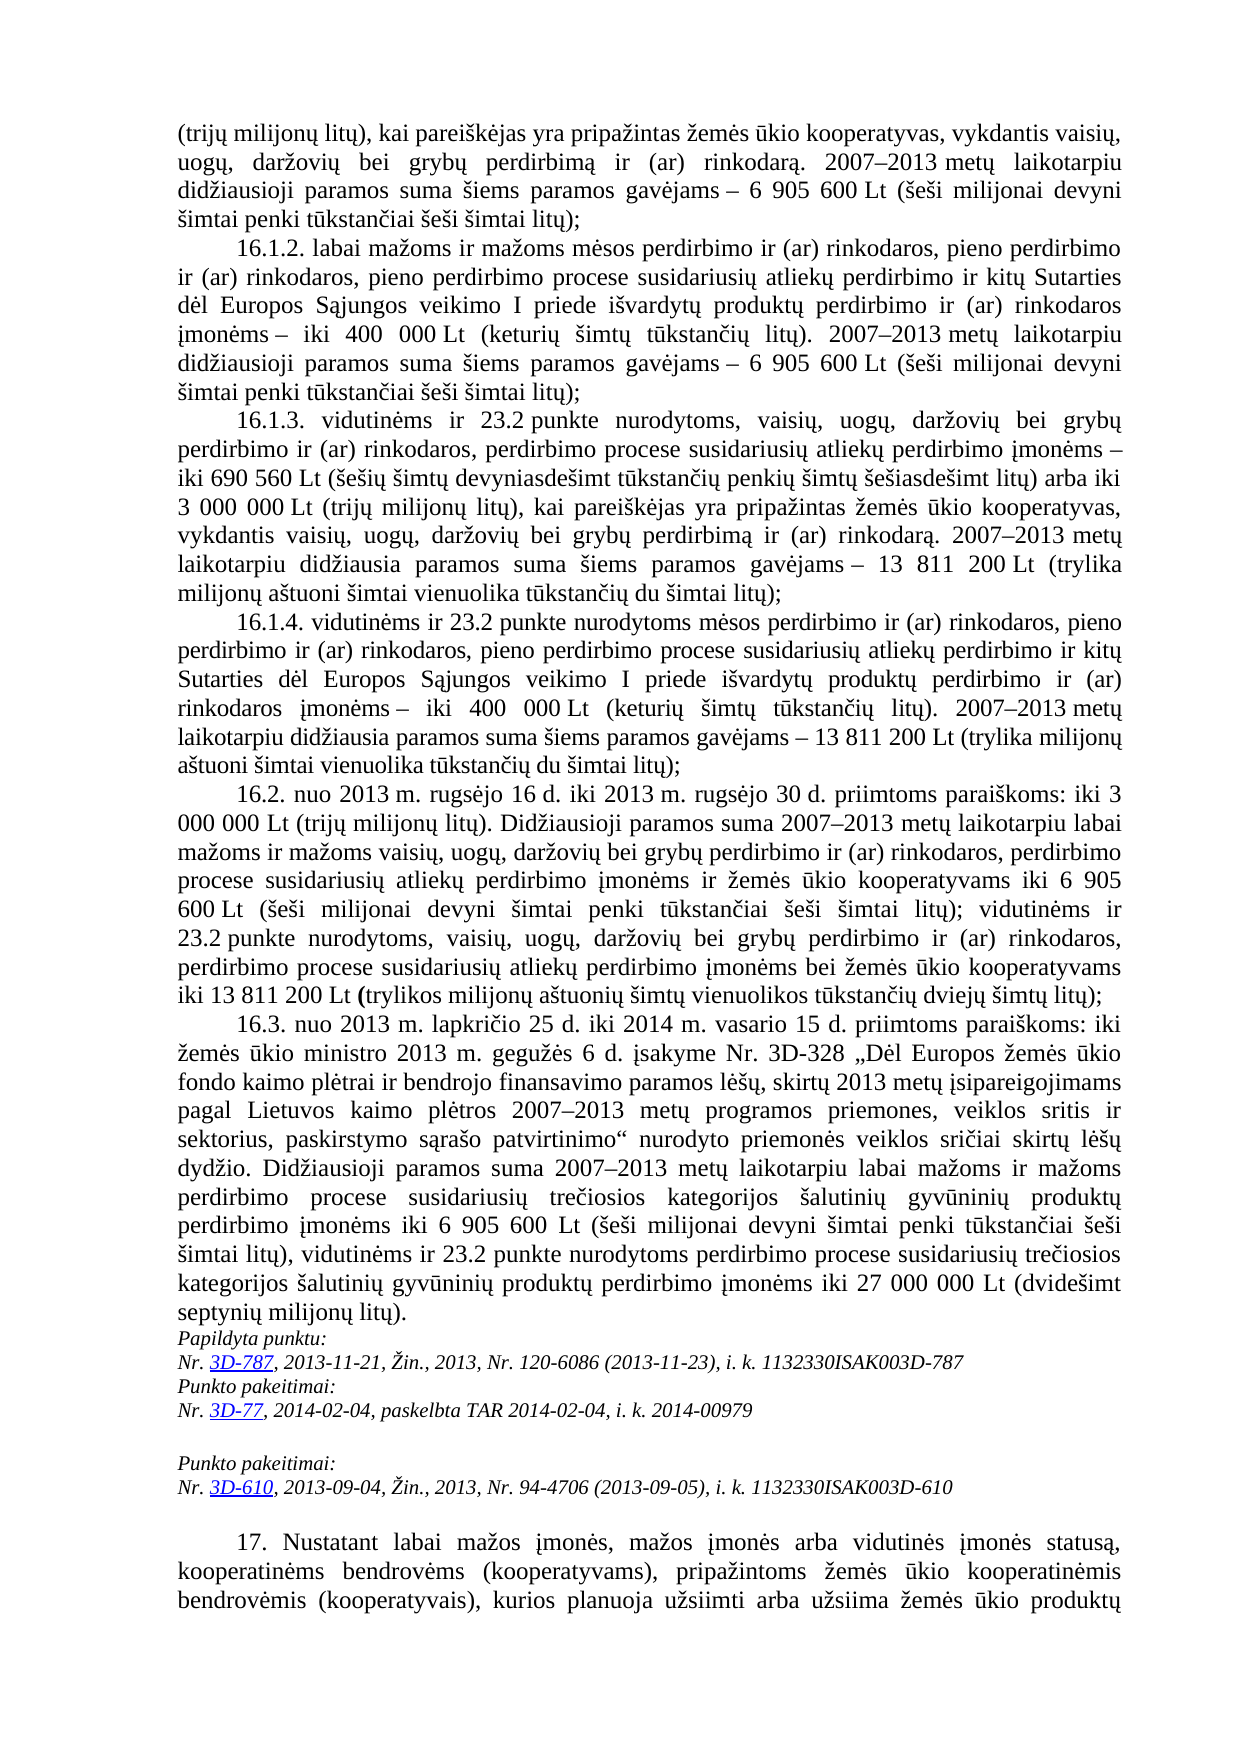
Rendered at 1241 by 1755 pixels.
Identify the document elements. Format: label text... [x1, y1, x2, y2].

text Nr. 3D-610, 2013-09-04, Žin., 2013, Nr. 94-4706 (2013-09-05), i. k. 1132330ISAK003D-610 [177, 1475, 1122, 1499]
text 16.3. nuo 2013 m. lapkričio 25 d. iki 2014 m. vasario 15 d. priimtoms paraiškoms: iki žemės ūkio ministro 2013 m. gegužės 6 d. įsakyme Nr. 3D-328 „Dėl Europos žemės ūkio fondo kaimo plėtrai ir bendrojo finansavimo paramos lėšų, skirtų 2013 metų įsipareigojimams pagal Lietuvos kaimo plėtros 2007–2013 metų programos priemones, veiklos sritis ir sektorius, paskirstymo sąrašo patvirtinimo“ nurodyto priemonės veiklos sričiai skirtų lėšų dydžio. Didžiausioji paramos suma 2007–2013 metų laikotarpiu labai mažoms ir mažoms perdirbimo procese susidariusių trečiosios kategorijos šalutinių gyvūninių produktų perdirbimo įmonėms iki 6 905 600 Lt (šeši milijonai devyni šimtai penki tūkstančiai šeši šimtai litų), vidutinėms ir 23.2 punkte nurodytoms perdirbimo procese susidariusių trečiosios kategorijos šalutinių gyvūninių produktų perdirbimo įmonėms iki 27 000 000 Lt (dvidešimt septynių milijonų litų). [177, 1009, 1122, 1326]
text (trijų milijonų litų), kai pareiškėjas yra pripažintas žemės ūkio kooperatyvas, vykdantis vaisių, uogų, daržovių bei grybų perdirbimą ir (ar) rinkodarą. 2007–2013 metų laikotarpiu didžiausioji paramos suma šiems paramos gavėjams – 6 905 600 Lt (šeši milijonai devyni šimtai penki tūkstančiai šeši šimtai litų); [177, 118, 1122, 233]
text 16.2. nuo 2013 m. rugsėjo 16 d. iki 2013 m. rugsėjo 30 d. priimtoms paraiškoms: iki 3 000 000 Lt (trijų milijonų litų). Didžiausioji paramos suma 2007–2013 metų laikotarpiu labai mažoms ir mažoms vaisių, uogų, daržovių bei grybų perdirbimo ir (ar) rinkodaros, perdirbimo procese susidariusių atliekų perdirbimo įmonėms ir žemės ūkio kooperatyvams iki 6 905 600 Lt (šeši milijonai devyni šimtai penki tūkstančiai šeši šimtai litų); vidutinėms ir 23.2 punkte nurodytoms, vaisių, uogų, daržovių bei grybų perdirbimo ir (ar) rinkodaros, perdirbimo procese susidariusių atliekų perdirbimo įmonėms bei žemės ūkio kooperatyvams iki 13 811 200 Lt (trylikos milijonų aštuonių šimtų vienuolikos tūkstančių dviejų šimtų litų); [177, 779, 1122, 1009]
text Nr. 3D-787, 2013-11-21, Žin., 2013, Nr. 120-6086 (2013-11-23), i. k. 1132330ISAK003D-787 [177, 1350, 1122, 1374]
text 16.1.3. vidutinėms ir 23.2 punkte nurodytoms, vaisių, uogų, daržovių bei grybų perdirbimo ir (ar) rinkodaros, perdirbimo procese susidariusių atliekų perdirbimo įmonėms – iki 690 560 Lt (šešių šimtų devyniasdešimt tūkstančių penkių šimtų šešiasdešimt litų) arba iki 3 000 000 Lt (trijų milijonų litų), kai pareiškėjas yra pripažintas žemės ūkio kooperatyvas, vykdantis vaisių, uogų, daržovių bei grybų perdirbimą ir (ar) rinkodarą. 2007–2013 metų laikotarpiu didžiausia paramos suma šiems paramos gavėjams – 13 811 200 Lt (trylika milijonų aštuoni šimtai vienuolika tūkstančių du šimtai litų); [177, 406, 1122, 607]
text Papildyta punktu: [177, 1326, 1122, 1350]
text Punkto pakeitimai: [177, 1451, 1122, 1475]
text 16.1.2. labai mažoms ir mažoms mėsos perdirbimo ir (ar) rinkodaros, pieno perdirbimo ir (ar) rinkodaros, pieno perdirbimo procese susidariusių atliekų perdirbimo ir kitų Sutarties dėl Europos Sąjungos veikimo I priede išvardytų produktų perdirbimo ir (ar) rinkodaros įmonėms – iki 400 000 Lt (keturių šimtų tūkstančių litų). 2007–2013 metų laikotarpiu didžiausioji paramos suma šiems paramos gavėjams – 6 905 600 Lt (šeši milijonai devyni šimtai penki tūkstančiai šeši šimtai litų); [177, 233, 1122, 406]
text 16.1.4. vidutinėms ir 23.2 punkte nurodytoms mėsos perdirbimo ir (ar) rinkodaros, pieno perdirbimo ir (ar) rinkodaros, pieno perdirbimo procese susidariusių atliekų perdirbimo ir kitų Sutarties dėl Europos Sąjungos veikimo I priede išvardytų produktų perdirbimo ir (ar) rinkodaros įmonėms – iki 400 000 Lt (keturių šimtų tūkstančių litų). 2007–2013 metų laikotarpiu didžiausia paramos suma šiems paramos gavėjams – 13 811 200 Lt (trylika milijonų aštuoni šimtai vienuolika tūkstančių du šimtai litų); [177, 607, 1122, 779]
text Punkto pakeitimai: [177, 1374, 1122, 1398]
text Nr. 3D-77, 2014-02-04, paskelbta TAR 2014-02-04, i. k. 2014-00979 [177, 1398, 1122, 1422]
text 17. Nustatant labai mažos įmonės, mažos įmonės arba vidutinės įmonės statusą, kooperatinėms bendrovėms (kooperatyvams), pripažintoms žemės ūkio kooperatinėmis bendrovėmis (kooperatyvais), kurios planuoja užsiimti arba užsiima žemės ūkio produktų [177, 1527, 1122, 1614]
